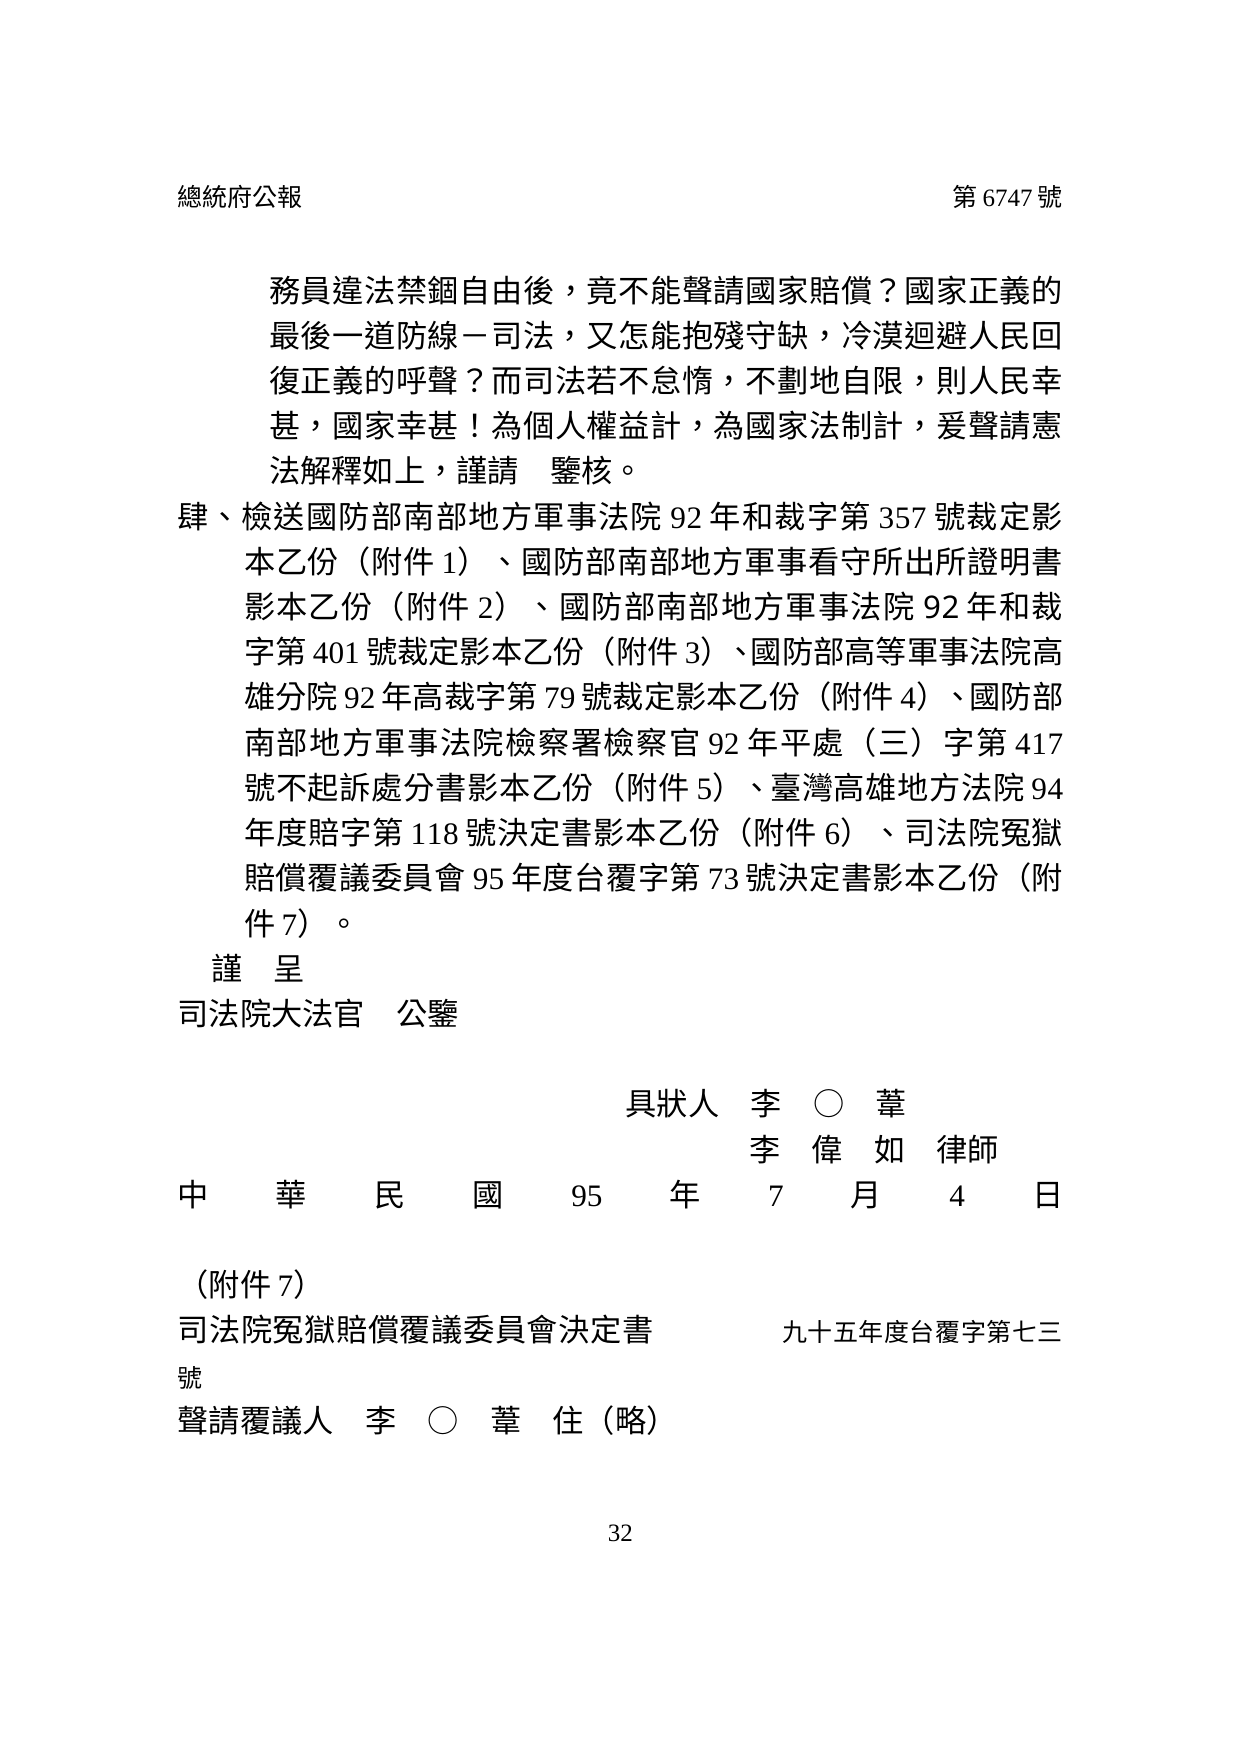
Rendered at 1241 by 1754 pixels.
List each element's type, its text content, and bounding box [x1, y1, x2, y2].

text 司法院冤獄賠償覆議委員會決定書 九十五年度台覆字第七三號 [177, 1306, 1063, 1396]
text 具狀人 李 ○ 葦 [469, 1079, 1063, 1125]
text 謹 呈 [177, 944, 1063, 989]
text 李 偉 如 律師 [177, 1125, 999, 1170]
text 司法院大法官 公鑒 [177, 989, 1063, 1034]
text 務員違法禁錮自由後，竟不能聲請國家賠償？國家正義的最後一道防線－司法，又怎能抱殘守缺，冷漠迴避人民回復正義的呼聲？而司法若不怠惰，不劃地自限，則人民幸甚，國家幸甚！為個人權益計，為國家法制計，爰聲請憲法解釋如上，謹請 鑒核。 [206, 266, 1063, 492]
text 肆、檢送國防部南部地方軍事法院92年和裁字第357號裁定影本乙份（附件1）、國防部南部地方軍事看守所出所證明書影本乙份（附件2）、國防部南部地方軍事法院92年和裁字第401號裁定影本乙份（附件3）、國防部高等軍事法院高雄分院92年高裁字第79號裁定影本乙份（附件4）、國防部南部地方軍事法院檢察署檢察官92年平處（三）字第417號不起訴處分書影本乙份（附件5）、臺灣高雄地方法院94年度賠字第118號決定書影本乙份（附件6）、司法院冤獄賠償覆議委員會95年度台覆字第73號決定書影本乙份（附件7）。 [177, 492, 1063, 944]
text 中 華 民 國 95 年 7 月 4 日 [177, 1170, 1063, 1215]
text （附件7） [177, 1260, 1063, 1306]
text 聲請覆議人 李 ○ 葦 住（略） [177, 1396, 1063, 1441]
